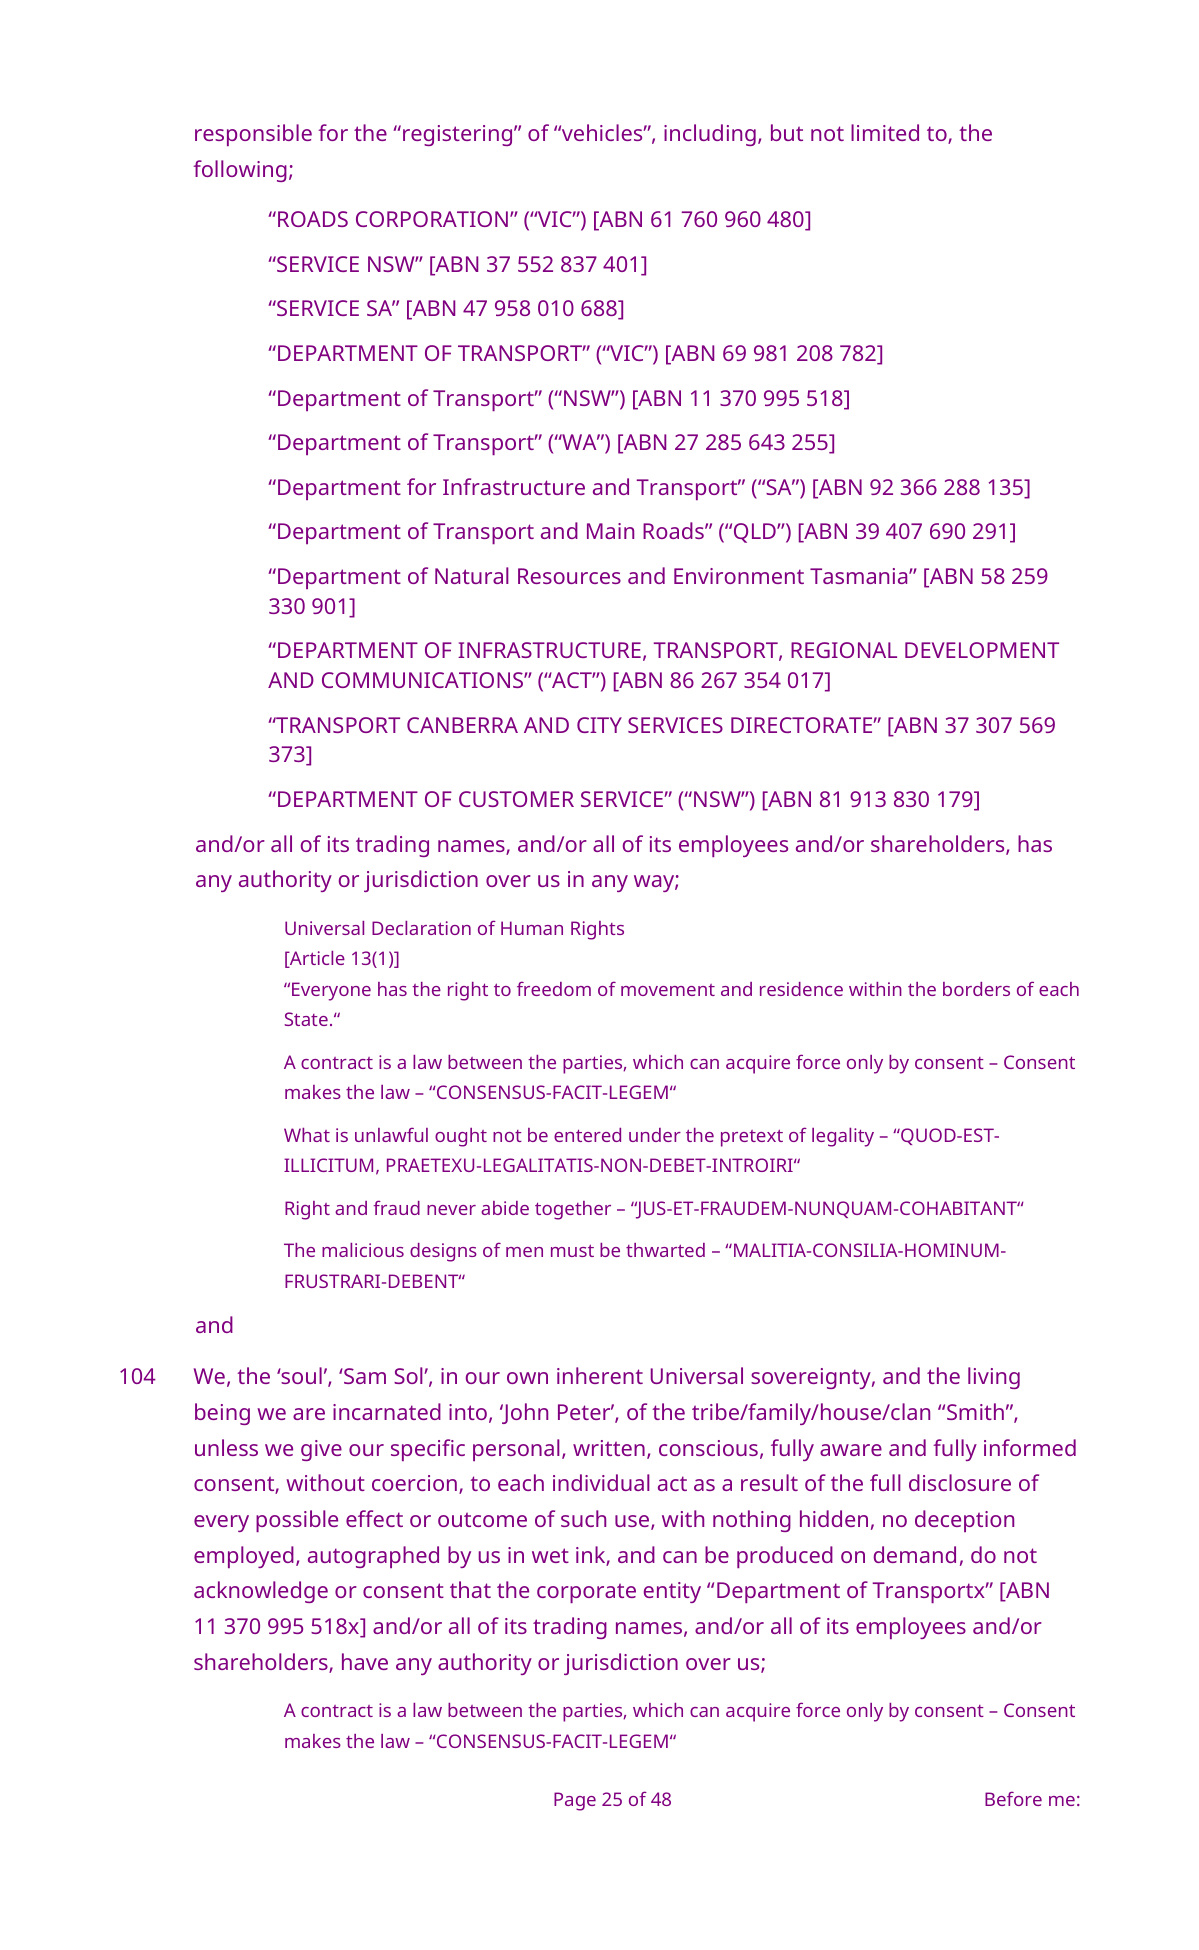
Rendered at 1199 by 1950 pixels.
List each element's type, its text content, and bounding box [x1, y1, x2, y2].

list “ROADS CORPORATION” (“VIC”) [ABN 61 760 960 480] [268, 204, 1081, 234]
list “Department of Transport and Main Roads” (“QLD”) [ABN 39 407 690 291] [268, 516, 1081, 546]
list “SERVICE SA” [ABN 47 958 010 688] [268, 293, 1081, 323]
list We, the ‘soul’, ‘Sam Sol’, in our own inherent Universal sovereignty, and the living being we are incarnated into, ‘John Peter’, of the tribe/family/house/clan “Smith”, unless we give our specific personal, written, conscious, fully aware and fully informed consent, without coercion, to each individual act as a result of the full disclosure of every possible effect or outcome of such use, with nothing hidden, no deception employed, autographed by us in wet ink, and can be produced on demand, do not acknowledge or consent that the corporate entity “Department of Transportx” [ABN 11 370 995 518x] and/or all of its trading names, and/or all of its employees and/or shareholders, have any authority or jurisdiction over us; [118, 1361, 1081, 1677]
list “DEPARTMENT OF INFRASTRUCTURE, TRANSPORT, REGIONAL DEVELOPMENT AND COMMUNICATIONS” (“ACT”) [ABN 86 267 354 017] [268, 635, 1081, 695]
list “Department for Infrastructure and Transport” (“SA”) [ABN 92 366 288 135] [268, 472, 1081, 501]
text A contract is a law between the parties, which can acquire force only by consent – Consent makes the law – “CONSENSUS-FACIT-LEGEM“ [283, 1697, 1081, 1753]
text Universal Declaration of Human Rights [Article 13(1)] “Everyone has the right to freedom of movement and residence within the borders of each State.“ [283, 915, 1081, 1032]
list “DEPARTMENT OF TRANSPORT” (“VIC”) [ABN 69 981 208 782] [268, 338, 1081, 368]
text and/or all of its trading names, and/or all of its employees and/or shareholders, has any authority or jurisdiction over us in any way; [195, 828, 1081, 894]
list “TRANSPORT CANBERRA AND CITY SERVICES DIRECTORATE” [ABN 37 307 569 373] [268, 709, 1081, 769]
list “Department of Transport” (“WA”) [ABN 27 285 643 255] [268, 427, 1081, 457]
text What is unlawful ought not be entered under the pretext of legality – “QUOD-EST-ILLICITUM, PRAETEXU-LEGALITATIS-NON-DEBET-INTROIRI“ [283, 1122, 1081, 1178]
list “SERVICE NSW” [ABN 37 552 837 401] [268, 249, 1081, 278]
list “Department of Transport” (“NSW”) [ABN 11 370 995 518] [268, 382, 1081, 412]
list “Department of Natural Resources and Environment Tasmania” [ABN 58 259 330 901] [268, 561, 1081, 620]
list responsible for the “registering” of “vehicles”, including, but not limited to, the following; [118, 118, 1081, 184]
text A contract is a law between the parties, which can acquire force only by consent – Consent makes the law – “CONSENSUS-FACIT-LEGEM“ [283, 1049, 1081, 1105]
text The malicious designs of men must be thwarted – “MALITIA-CONSILIA-HOMINUM-FRUSTRARI-DEBENT“ [283, 1237, 1081, 1294]
text Right and fraud never abide together – “JUS-ET-FRAUDEM-NUNQUAM-COHABITANT“ [283, 1195, 1081, 1221]
list “DEPARTMENT OF CUSTOMER SERVICE” (“NSW”) [ABN 81 913 830 179] [268, 784, 1081, 814]
text and [195, 1311, 1081, 1340]
